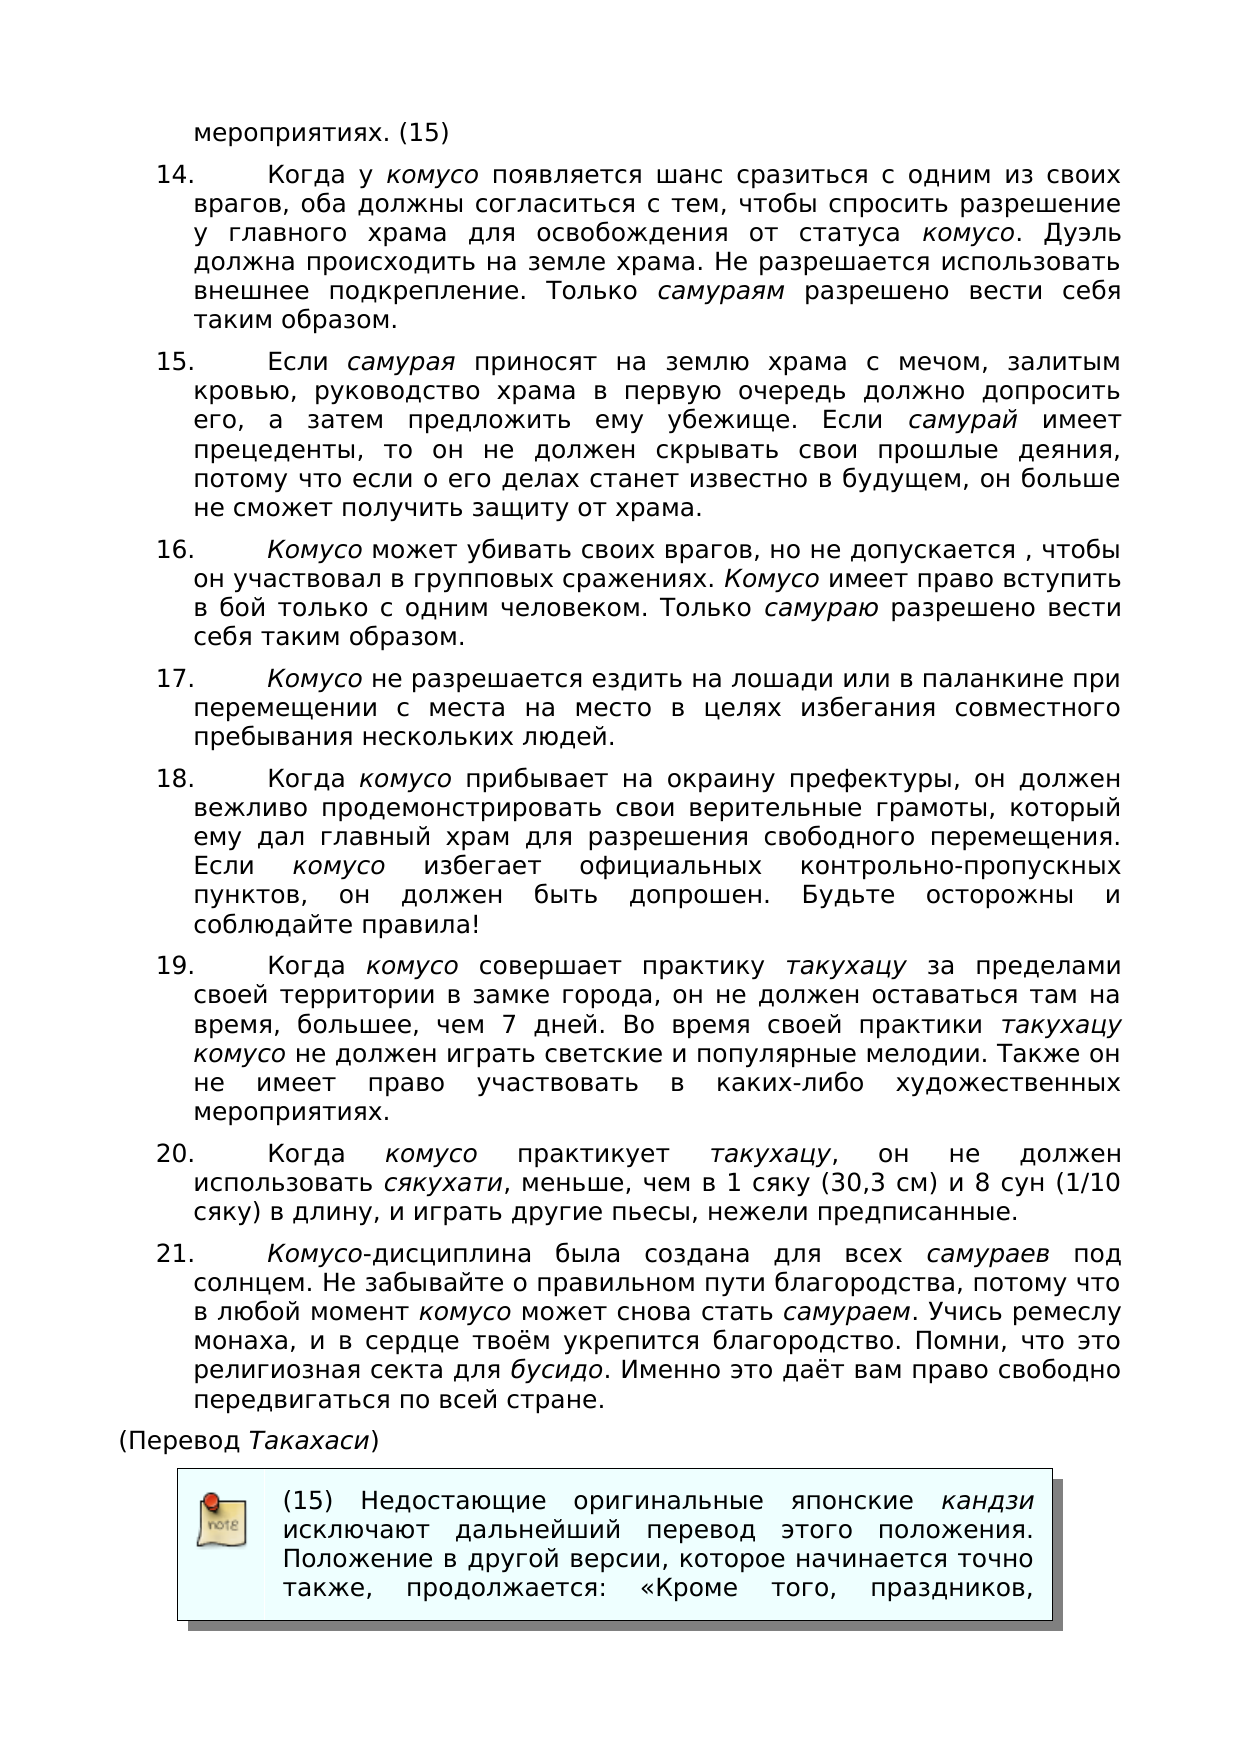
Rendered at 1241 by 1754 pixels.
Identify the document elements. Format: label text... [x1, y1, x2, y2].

table_header [178, 1469, 264, 1620]
picture [183, 1486, 259, 1561]
list Комусо может убивать своих врагов, но не допускается , чтобы он участвовал в групповых сражениях. Комусо имеет право вступить в бой только с одним человеком. Только самураю разрешено вести себя таким образом. [156, 535, 1122, 651]
list Когда комусо практикует такухацу, он не должен использовать сякухати, меньше, чем в 1 сяку (30,3 см) и 8 сун (1/10 сяку) в длину, и играть другие пьесы, нежели предписанные. [156, 1139, 1122, 1226]
list Когда у комусо появляется шанс сразиться с одним из своих врагов, оба должны согласиться с тем, чтобы спросить разрешение у главного храма для освобождения от статуса комусо. Дуэль должна происходить на земле храма. Не разрешается использовать внешнее подкрепление. Только самураям разрешено вести себя таким образом. [156, 160, 1122, 335]
list мероприятиях. (15) [156, 118, 1122, 147]
list Когда комусо совершает практику такухацу за пределами своей территории в замке города, он не должен оставаться там на время, большее, чем 7 дней. Во время своей практики такухацу комусо не должен играть светские и популярные мелодии. Также он не имеет право участвовать в каких-либо художественных мероприятиях. [156, 951, 1122, 1126]
list Когда комусо прибывает на окраину префектуры, он должен вежливо продемонстрировать свои верительные грамоты, который ему дал главный храм для разрешения свободного перемещения. Если комусо избегает официальных контрольно-пропускных пунктов, он должен быть допрошен. Будьте осторожны и соблюдайте правила! [156, 764, 1122, 939]
list Комусо-дисциплина была создана для всех самураев под солнцем. Не забывайте о правильном пути благородства, потому что в любой момент комусо может снова стать самураем. Учись ремеслу монаха, и в сердце твоём укрепится благородство. Помни, что это религиозная секта для бусидо. Именно это даёт вам право свободно передвигаться по всей стране. [156, 1239, 1122, 1414]
list Комусо не разрешается ездить на лошади или в паланкине при перемещении с места на место в целях избегания совместного пребывания нескольких людей. [156, 664, 1122, 751]
text (Перевод Такахаси) [118, 1426, 1122, 1456]
list Если самурая приносят на землю храма с мечом, залитым кровью, руководство храма в первую очередь должно допросить его, а затем предложить ему убежище. Если самурай имеет прецеденты, то он не должен скрывать свои прошлые деяния, потому что если о его делах станет известно в будущем, он больше не сможет получить защиту от храма. [156, 347, 1122, 522]
table_header (15) Недостающие оригинальные японские кандзи исключают дальнейший перевод этого положения. Положение в другой версии, которое начинается точно также, продолжается: «Кроме того, праздников, [265, 1469, 1052, 1620]
